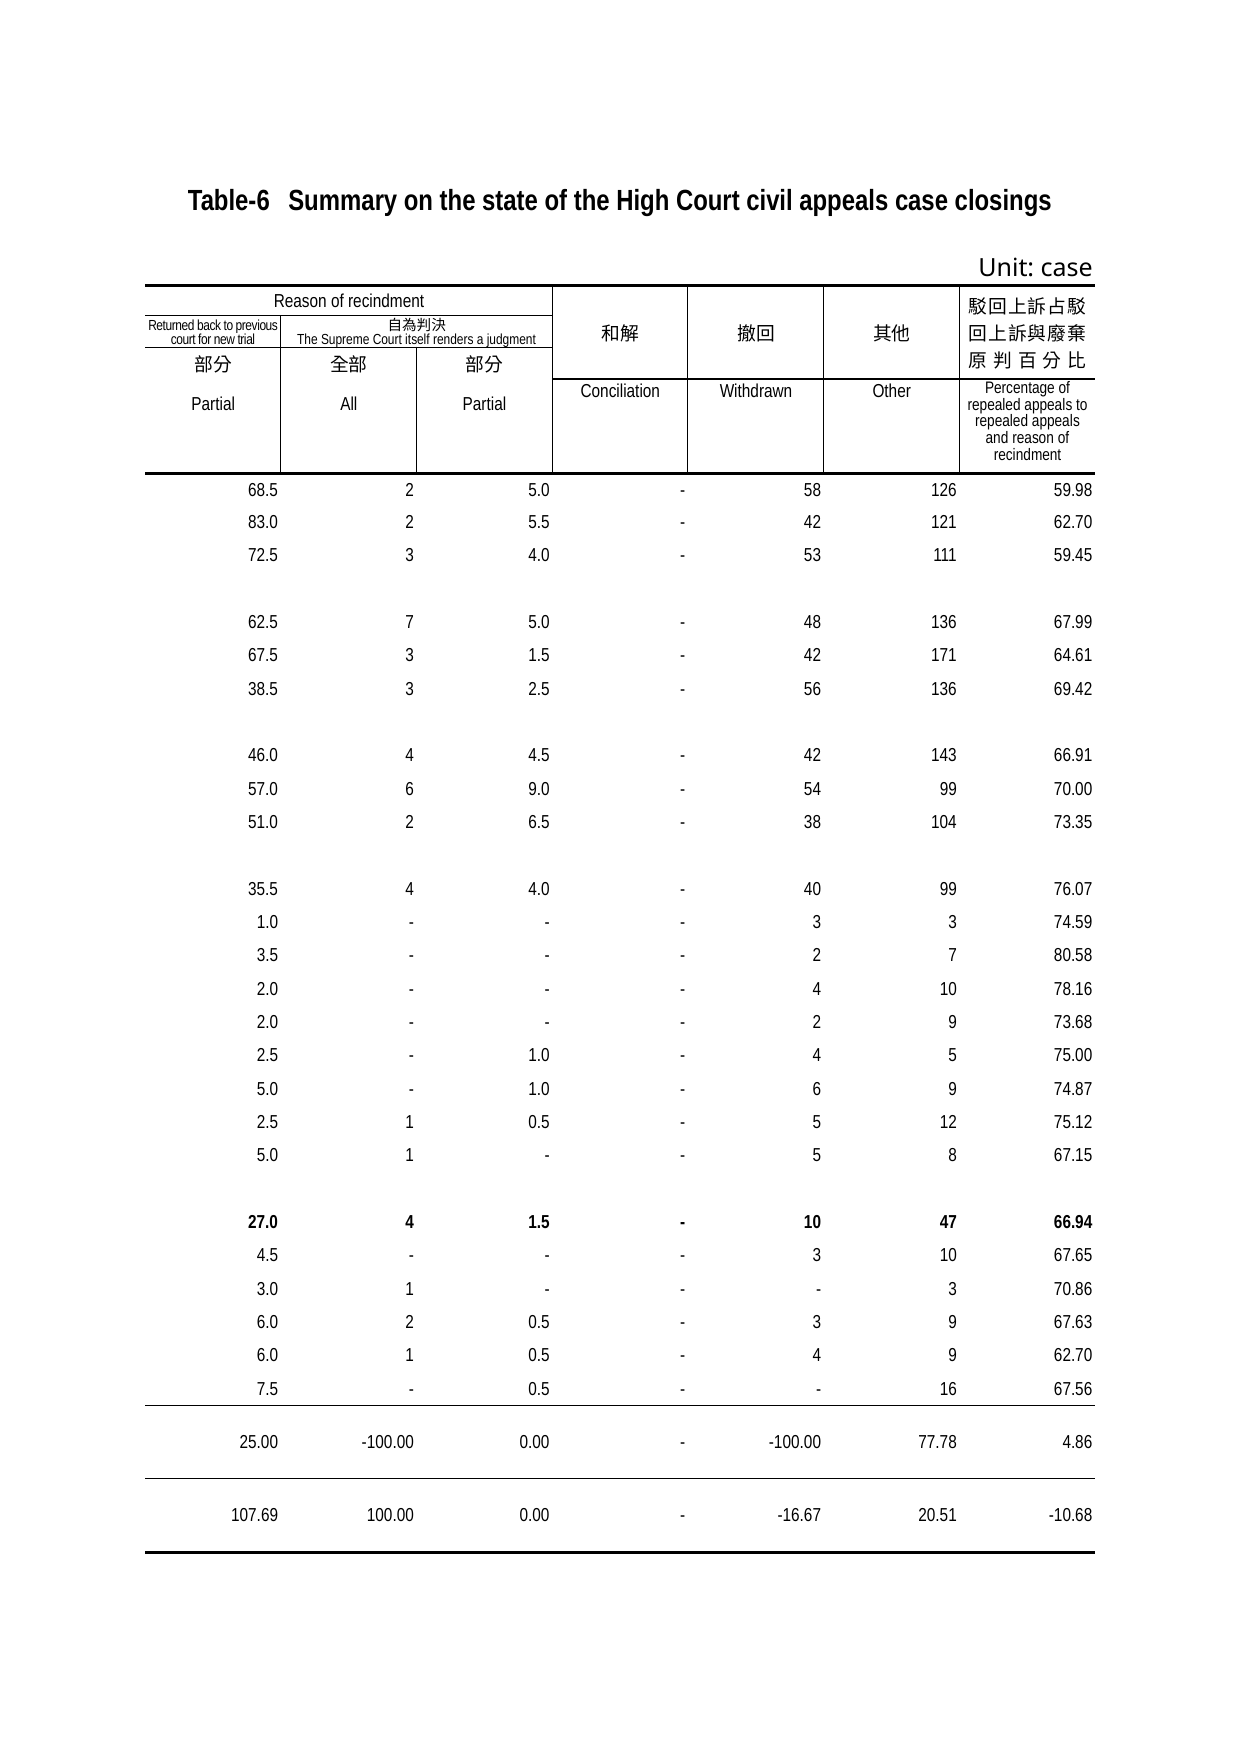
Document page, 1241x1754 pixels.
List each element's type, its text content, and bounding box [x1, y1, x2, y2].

table_cell 2.5 [416, 672, 552, 705]
table_cell 58 [688, 475, 824, 505]
table_cell 6 [281, 772, 416, 805]
table_cell - [552, 605, 688, 638]
table_cell Withdrawn [688, 380, 823, 472]
table_cell Partial [145, 378, 280, 472]
table_cell [416, 1172, 552, 1205]
table_cell - [552, 938, 688, 972]
table_header 撤回 [688, 287, 823, 378]
table_cell 35.5 [145, 872, 281, 905]
table_cell 9 [824, 1338, 959, 1372]
table_cell - [552, 1305, 688, 1338]
table_cell 0.00 [416, 1406, 552, 1478]
table_cell [959, 572, 1095, 605]
table_cell - [552, 1138, 688, 1172]
table_cell 136 [824, 672, 959, 705]
table_cell Percentage of repealed appeals to repealed appeals and reason of recindment [960, 380, 1095, 472]
table_cell 7 [824, 938, 959, 972]
table_cell 74.87 [959, 1072, 1095, 1105]
table_cell [959, 1172, 1095, 1205]
table_cell 56 [688, 672, 824, 705]
table_cell - [416, 1272, 552, 1305]
table_cell 143 [824, 738, 959, 772]
table_cell 67.65 [959, 1238, 1095, 1272]
text Table-6 Summary on the state of the High Court civil appeals case closings [148, 183, 1092, 217]
table_cell 3 [688, 905, 824, 938]
table_cell 2 [281, 805, 416, 838]
table_cell 104 [824, 805, 959, 838]
table_cell [416, 572, 552, 605]
table_cell 4.5 [145, 1238, 281, 1272]
table_cell 46.0 [145, 738, 281, 772]
table_cell 9 [824, 1072, 959, 1105]
table_cell 1 [281, 1338, 416, 1372]
table_cell [552, 838, 688, 872]
table_cell 1.0 [416, 1072, 552, 1105]
table_cell [824, 705, 959, 738]
table_cell 4.5 [416, 738, 552, 772]
table_cell 42 [688, 738, 824, 772]
table_cell 6.0 [145, 1338, 281, 1372]
table_cell 4 [688, 1338, 824, 1372]
table_cell 4.0 [416, 538, 552, 572]
table_cell - [281, 1372, 416, 1405]
table_cell Returned back to previous court for new trial [145, 316, 280, 347]
table_cell 126 [824, 475, 959, 505]
table_cell 77.78 [824, 1406, 959, 1478]
table_cell [824, 1172, 959, 1205]
table_cell - [416, 1005, 552, 1038]
table_cell 70.00 [959, 772, 1095, 805]
table_cell - [552, 1338, 688, 1372]
table_cell 66.94 [959, 1205, 1095, 1238]
table_cell 2.5 [145, 1105, 281, 1138]
table_cell [552, 572, 688, 605]
table_cell 107.69 [145, 1479, 281, 1551]
table_cell [552, 1172, 688, 1205]
table_cell 25.00 [145, 1406, 281, 1478]
table_cell - [281, 938, 416, 972]
table_cell 78.16 [959, 972, 1095, 1005]
table_cell Conciliation [553, 380, 687, 472]
table_cell 5.5 [416, 505, 552, 538]
table_cell 83.0 [145, 505, 281, 538]
table_cell 0.00 [416, 1479, 552, 1551]
table_cell 部分 [417, 348, 552, 378]
table_cell 3 [824, 1272, 959, 1305]
table_cell 136 [824, 605, 959, 638]
table_cell 51.0 [145, 805, 281, 838]
table_cell 1.5 [416, 1205, 552, 1238]
table_cell 73.35 [959, 805, 1095, 838]
table_cell 54 [688, 772, 824, 805]
table_cell 99 [824, 872, 959, 905]
table_cell 38 [688, 805, 824, 838]
table_cell 0.5 [416, 1305, 552, 1338]
table_cell 5.0 [416, 475, 552, 505]
table_header Reason of recindment [145, 287, 552, 315]
table_cell 73.68 [959, 1005, 1095, 1038]
table_cell 42 [688, 505, 824, 538]
table_cell - [552, 1072, 688, 1105]
table_cell 2 [281, 475, 416, 505]
table_cell All [281, 378, 416, 472]
table_cell Partial [417, 378, 552, 472]
table_cell 0.5 [416, 1105, 552, 1138]
table_cell 1.0 [145, 905, 281, 938]
table_cell 59.98 [959, 475, 1095, 505]
table_cell 9 [824, 1005, 959, 1038]
table_cell - [281, 1005, 416, 1038]
table_cell 100.00 [281, 1479, 416, 1551]
table_cell [552, 705, 688, 738]
table_cell 6.5 [416, 805, 552, 838]
table_cell 171 [824, 638, 959, 672]
table_cell 6.0 [145, 1305, 281, 1338]
table_cell 2 [281, 1305, 416, 1338]
table_cell 66.91 [959, 738, 1095, 772]
table_cell 1 [281, 1138, 416, 1172]
table_cell 5.0 [145, 1138, 281, 1172]
table_cell 42 [688, 638, 824, 672]
table_cell - [281, 1238, 416, 1272]
table_cell 75.00 [959, 1038, 1095, 1072]
table_cell 8 [824, 1138, 959, 1172]
table_cell - [552, 1479, 688, 1551]
table_cell - [552, 1372, 688, 1405]
table_cell - [552, 1272, 688, 1305]
table_cell - [416, 938, 552, 972]
table_cell 3 [281, 638, 416, 672]
table_cell 5.0 [416, 605, 552, 638]
table_cell - [281, 1072, 416, 1105]
table_cell -16.67 [688, 1479, 824, 1551]
table_cell 0.5 [416, 1338, 552, 1372]
table_cell - [552, 738, 688, 772]
table_cell 67.5 [145, 638, 281, 672]
table_cell 7 [281, 605, 416, 638]
table_cell 62.70 [959, 505, 1095, 538]
table_cell [145, 1172, 281, 1205]
table_cell 111 [824, 538, 959, 572]
table_cell 9 [824, 1305, 959, 1338]
table_cell 0.5 [416, 1372, 552, 1405]
table_cell 75.12 [959, 1105, 1095, 1138]
table_cell - [552, 638, 688, 672]
table_cell 7.5 [145, 1372, 281, 1405]
table_cell 64.61 [959, 638, 1095, 672]
table_cell 1.0 [416, 1038, 552, 1072]
table_cell [281, 1172, 416, 1205]
table_cell -100.00 [281, 1406, 416, 1478]
table_cell - [552, 538, 688, 572]
table_cell - [552, 1105, 688, 1138]
table_cell 6 [688, 1072, 824, 1105]
table_cell 4.86 [959, 1406, 1095, 1478]
table_cell 1.5 [416, 638, 552, 672]
table_cell [688, 572, 824, 605]
table_cell - [552, 872, 688, 905]
table_cell - [552, 972, 688, 1005]
table_cell 2 [688, 1005, 824, 1038]
table_cell 3 [281, 538, 416, 572]
table_cell 3.0 [145, 1272, 281, 1305]
table_cell 40 [688, 872, 824, 905]
table_cell [824, 838, 959, 872]
table_cell 1 [281, 1105, 416, 1138]
table_cell 3 [281, 672, 416, 705]
table_cell 5 [824, 1038, 959, 1072]
table_cell 4 [281, 872, 416, 905]
table_cell [281, 838, 416, 872]
table_cell - [281, 972, 416, 1005]
table_cell [145, 838, 281, 872]
table_cell 全部 [281, 348, 416, 378]
table_cell [688, 838, 824, 872]
table_cell [281, 572, 416, 605]
table_cell 3.5 [145, 938, 281, 972]
table_cell 5 [688, 1105, 824, 1138]
table_cell 74.59 [959, 905, 1095, 938]
table_cell 2 [281, 505, 416, 538]
table_cell 68.5 [145, 475, 281, 505]
table_cell [416, 705, 552, 738]
table_cell 20.51 [824, 1479, 959, 1551]
table_cell [145, 572, 281, 605]
table_cell [824, 572, 959, 605]
table_cell - [416, 1138, 552, 1172]
table_cell - [552, 1005, 688, 1038]
table_cell [688, 705, 824, 738]
table_cell 2.5 [145, 1038, 281, 1072]
table_cell 5.0 [145, 1072, 281, 1105]
table_cell 53 [688, 538, 824, 572]
table_cell 5 [688, 1138, 824, 1172]
table_cell [688, 1172, 824, 1205]
table_header 和解 [553, 287, 687, 378]
table_cell 67.15 [959, 1138, 1095, 1172]
table_cell 2 [688, 938, 824, 972]
table_cell 76.07 [959, 872, 1095, 905]
table_cell [281, 705, 416, 738]
table_cell 3 [688, 1238, 824, 1272]
table_cell 4 [688, 972, 824, 1005]
table_cell - [552, 1406, 688, 1478]
table_cell - [552, 905, 688, 938]
table_cell 67.56 [959, 1372, 1095, 1405]
table_cell 99 [824, 772, 959, 805]
table_cell 57.0 [145, 772, 281, 805]
table_cell 67.63 [959, 1305, 1095, 1338]
table_cell 4.0 [416, 872, 552, 905]
table_cell - [552, 672, 688, 705]
table_cell 62.5 [145, 605, 281, 638]
table_cell - [281, 905, 416, 938]
table_cell 10 [824, 1238, 959, 1272]
table_cell 4 [281, 738, 416, 772]
table_cell [959, 838, 1095, 872]
table_cell [416, 838, 552, 872]
table_cell - [688, 1372, 824, 1405]
text Unit: case [148, 250, 1092, 284]
table_cell 10 [824, 972, 959, 1005]
table_cell 80.58 [959, 938, 1095, 972]
table_cell - [416, 1238, 552, 1272]
table_cell 9.0 [416, 772, 552, 805]
table_cell 10 [688, 1205, 824, 1238]
table_cell 自為判決 The Supreme Court itself renders a judgment [281, 316, 552, 347]
table_cell 3 [688, 1305, 824, 1338]
table_cell 16 [824, 1372, 959, 1405]
table_cell -100.00 [688, 1406, 824, 1478]
table_cell 48 [688, 605, 824, 638]
table_cell - [552, 505, 688, 538]
table_cell 1 [281, 1272, 416, 1305]
table_cell - [281, 1038, 416, 1072]
table_cell 62.70 [959, 1338, 1095, 1372]
table_cell -10.68 [959, 1479, 1095, 1551]
table_cell 3 [824, 905, 959, 938]
table_cell - [688, 1272, 824, 1305]
table_cell - [416, 972, 552, 1005]
table_cell 4 [688, 1038, 824, 1072]
table_cell - [552, 475, 688, 505]
table_cell - [416, 905, 552, 938]
table_cell - [552, 772, 688, 805]
table_cell 70.86 [959, 1272, 1095, 1305]
table_cell 12 [824, 1105, 959, 1138]
table_cell 47 [824, 1205, 959, 1238]
table_cell [145, 705, 281, 738]
table_header 其他 [824, 287, 959, 378]
table_cell 4 [281, 1205, 416, 1238]
table_cell 59.45 [959, 538, 1095, 572]
table_cell - [552, 1238, 688, 1272]
table_cell - [552, 1038, 688, 1072]
table_cell 2.0 [145, 1005, 281, 1038]
table_cell - [552, 805, 688, 838]
table_cell 27.0 [145, 1205, 281, 1238]
table_cell 38.5 [145, 672, 281, 705]
table_cell 72.5 [145, 538, 281, 572]
table_cell 69.42 [959, 672, 1095, 705]
table_cell 2.0 [145, 972, 281, 1005]
table_cell - [552, 1205, 688, 1238]
table_cell [959, 705, 1095, 738]
table_cell 121 [824, 505, 959, 538]
table_cell Other [824, 380, 959, 472]
table_cell 67.99 [959, 605, 1095, 638]
table_cell 部分 [145, 348, 280, 378]
table_header 駁回上訴占駁回上訴與廢棄原判百分比 [960, 287, 1095, 378]
